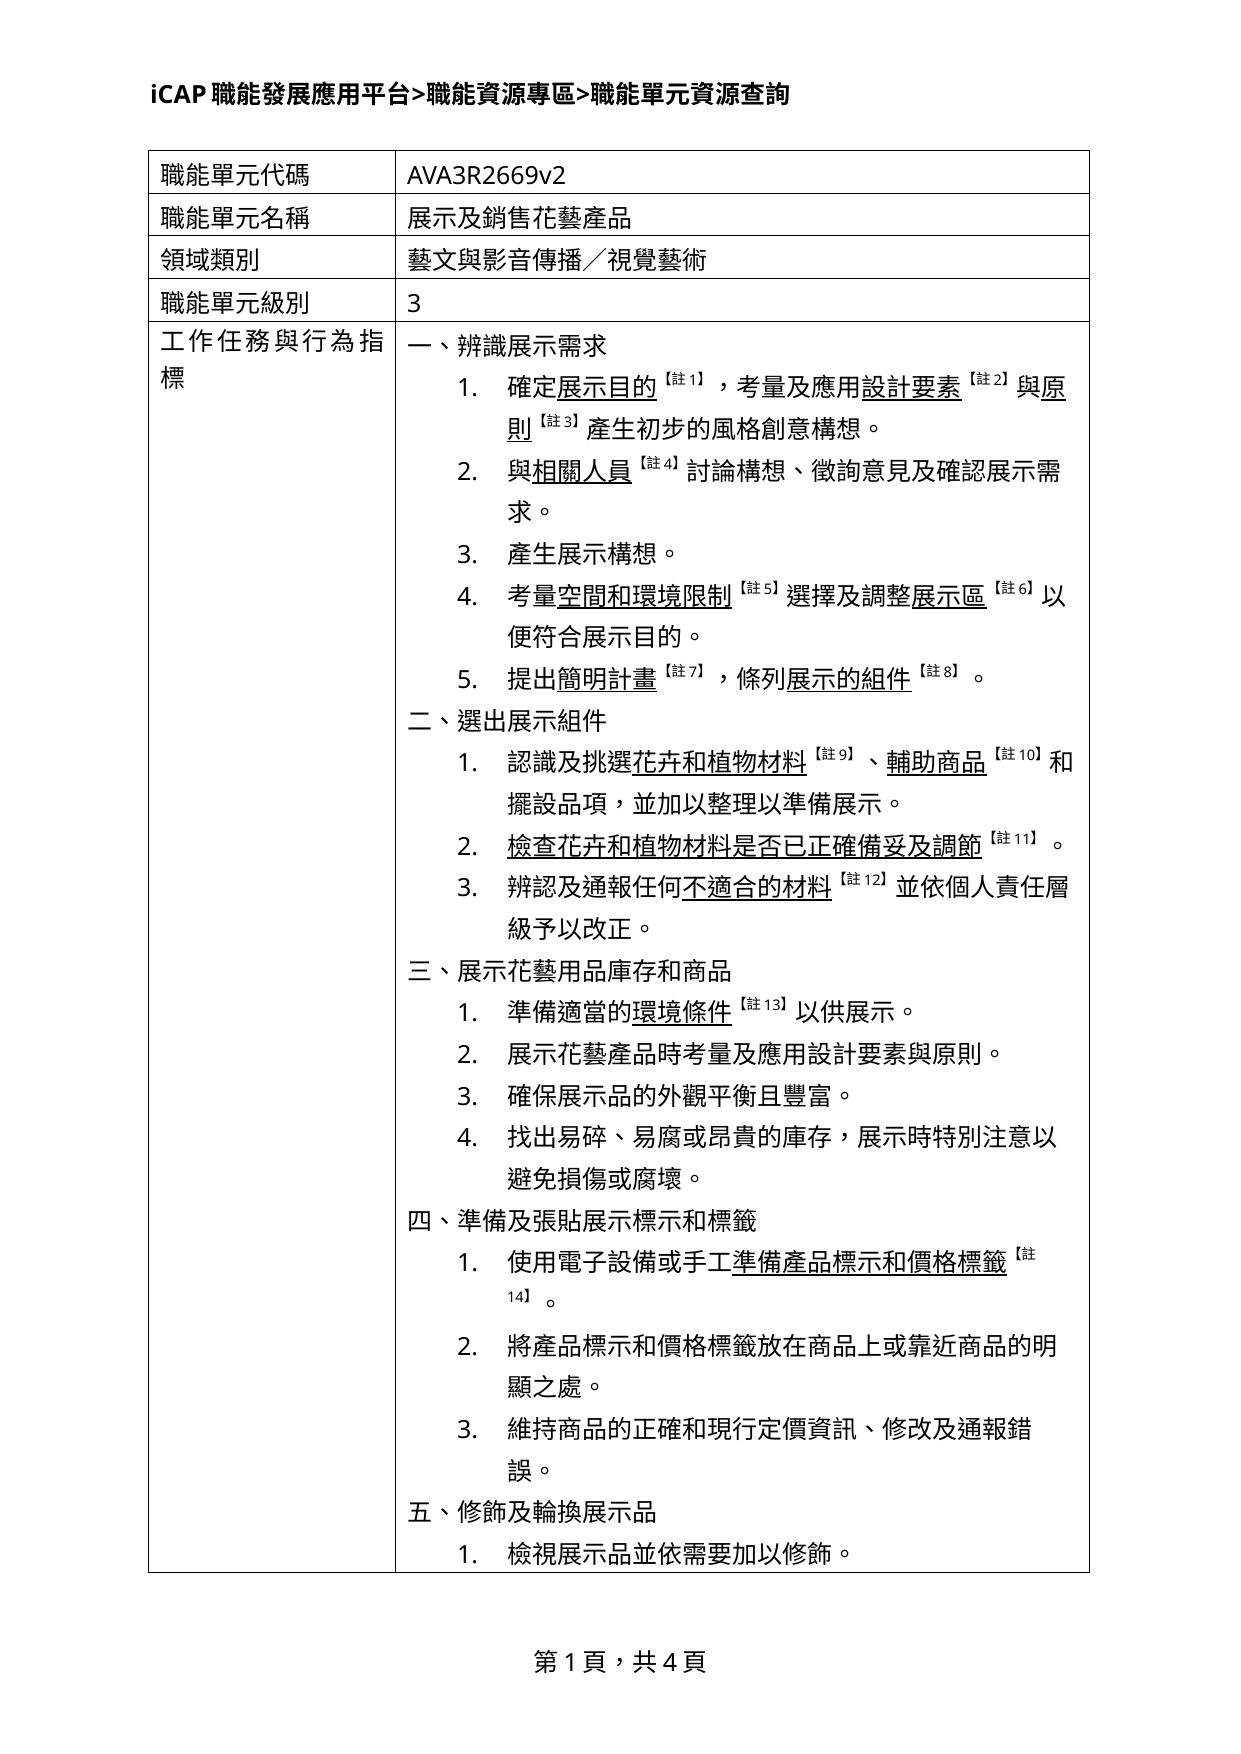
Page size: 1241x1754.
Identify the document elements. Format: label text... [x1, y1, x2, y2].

table_cell 藝文與影音傳播／視覺藝術 [396, 236, 1089, 278]
table_cell 職能單元名稱 [149, 194, 395, 235]
table_cell 3 [396, 279, 1089, 321]
table_header AVA3R2669v2 [396, 151, 1089, 193]
table_cell 展示及銷售花藝產品 [396, 194, 1089, 235]
table_cell 領域類別 [149, 236, 395, 278]
table_header 職能單元代碼 [149, 151, 395, 193]
table_cell 工作任務與行為指標 [149, 322, 395, 1572]
table_cell 職能單元級別 [149, 279, 395, 321]
table_cell 一、辨識展示需求 確定展示目的【註1】，考量及應用設計要素【註2】與原則【註3】產生初步的風格創意構想。 與相關人員【註4】討論構想、徵詢意見及確認展示需求。 產生展示構想。 考量空間和環境限制【註5】選擇及調整展示區【註6】以便符合展示目的。 提出簡明計畫【註7】，條列展示的組件【註8】。 二、選出展示組件 認識及挑選花卉和植物材料【註9】、輔助商品【註10】和擺設品項，並加以整理以準備展示。 檢查花卉和植物材料是否已正確備妥及調節【註11】。 辨認及通報任何不適合的材料【註12】並依個人責任層級予以改正。 三、展示花藝用品庫存和商品 準備適當的環境條件【註13】以供展示。 展示花藝產品時考量及應用設計要素與原則。 確保展示品的外觀平衡且豐富。 找出易碎、易腐或昂貴的庫存，展示時特別注意以避免損傷或腐壞。 四、準備及張貼展示標示和標籤 使用電子設備或手工準備產品標示和價格標籤【註14】。 將產品標示和價格標籤放在商品上或靠近商品的明顯之處。 維持商品的正確和現行定價資訊、修改及通報錯誤。 五、修飾及輪換展示品 檢視展示品並依需要加以修飾。 確保展示符合宣傳目的，監控銷售狀況並依需要調整。 依照瓶插壽命和有效日期，更換展示的花卉、植物材料和易腐貨品【註15】，以增進最大使用率。 補充展示品的貨量以確保增進最大銷售量。 [396, 322, 1089, 1572]
